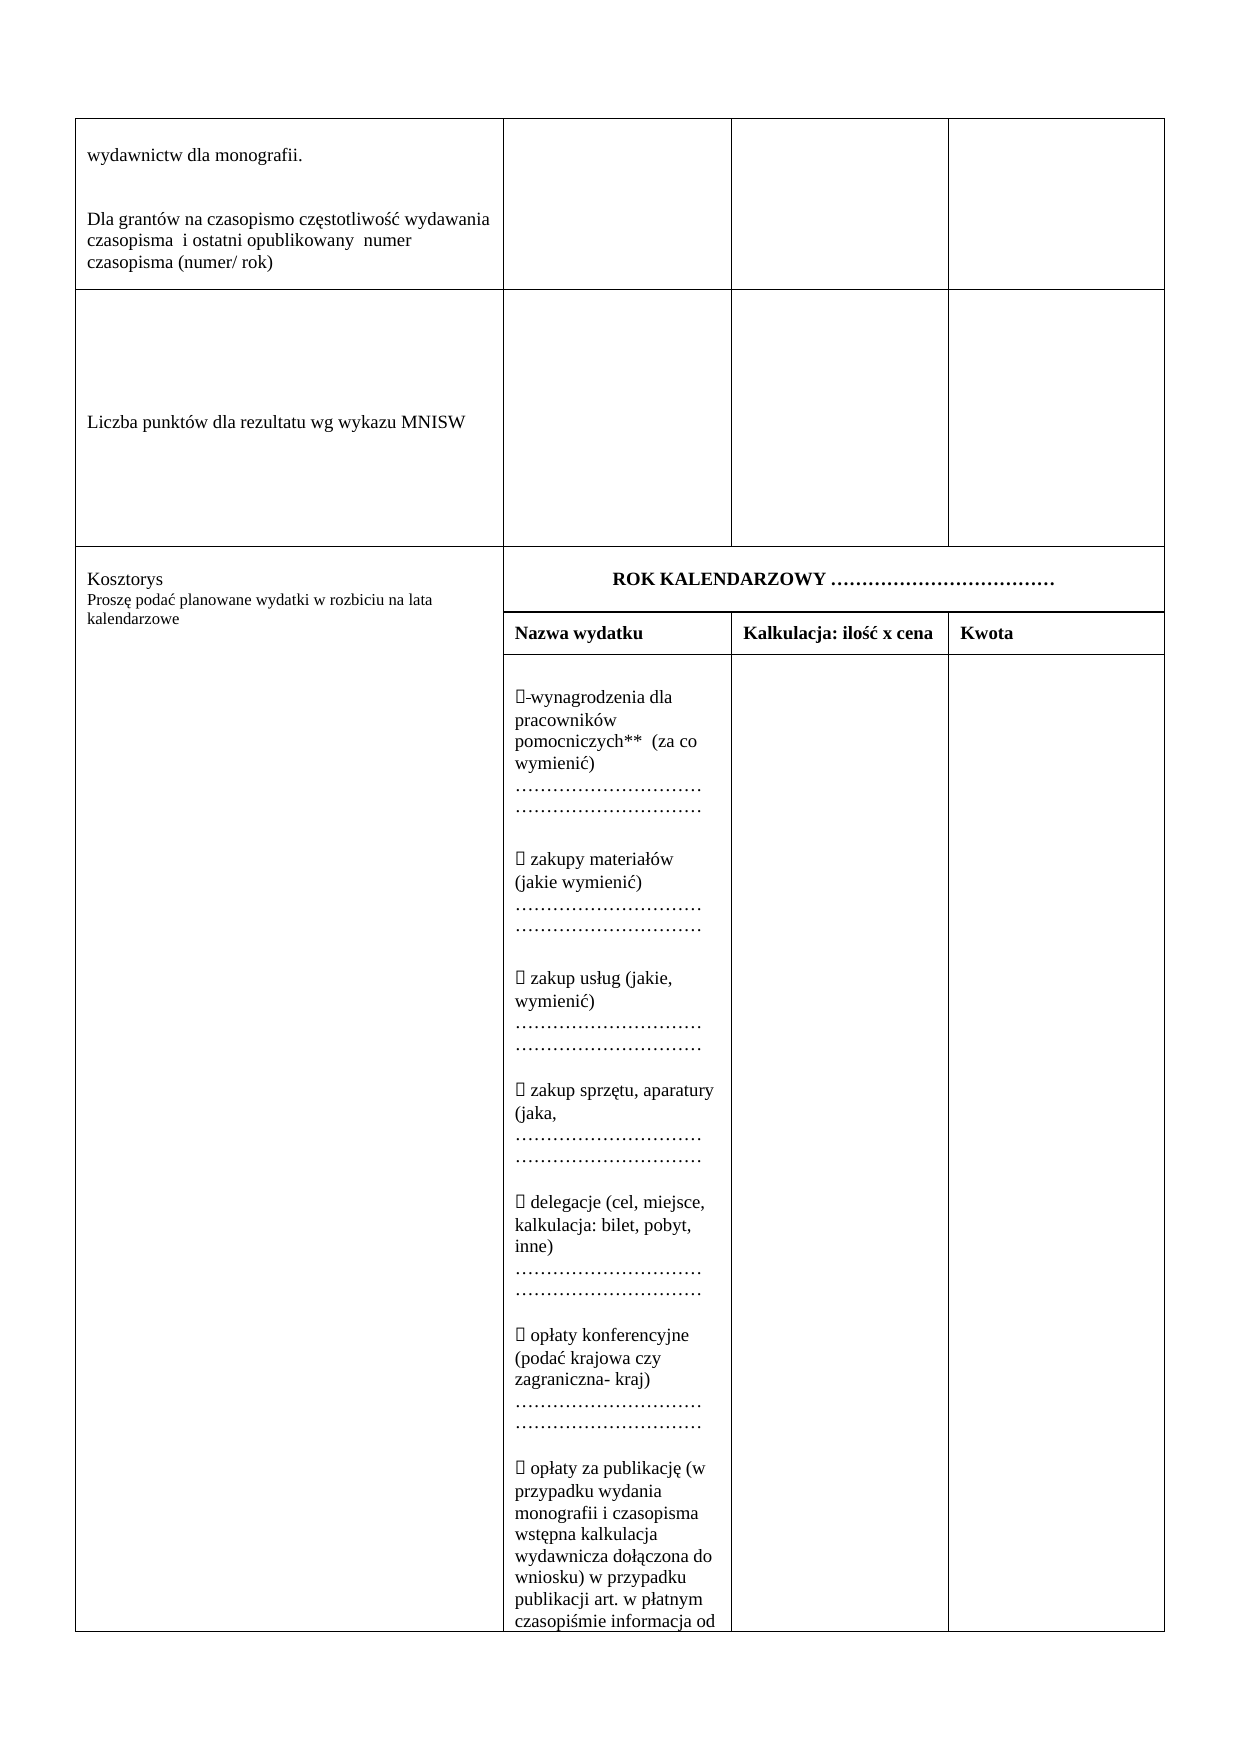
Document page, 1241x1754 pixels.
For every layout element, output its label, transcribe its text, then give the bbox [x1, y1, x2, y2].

table_cell [732, 119, 948, 289]
table_cell [732, 290, 948, 546]
table_cell [732, 655, 948, 1631]
table_cell  wynagrodzenia dla pracowników pomocniczych** (za co wymienić) ……………………………………………………  zakupy materiałów (jakie wymienić) ……………………………………………………  zakup usług (jakie, wymienić) ……………………………………………………  zakup sprzętu, aparatury (jaka, ……………………………………………………  delegacje (cel, miejsce, kalkulacja: bilet, pobyt, inne) ……………………………………………………  opłaty konferencyjne (podać krajowa czy zagraniczna- kraj) ……………………………………………………  opłaty za publikację (w przypadku wydania monografii i czasopisma wstępna kalkulacja wydawnicza dołączona do wniosku) w przypadku publikacji art. w płatnym czasopiśmie informacja od [504, 655, 731, 1631]
table_cell [504, 290, 731, 546]
table_cell [949, 119, 1164, 289]
table_cell Nazwa wydatku [504, 613, 731, 653]
table_cell [504, 119, 731, 289]
table_cell [949, 655, 1164, 1631]
table_cell Kosztorys Proszę podać planowane wydatki w rozbiciu na lata kalendarzowe [76, 547, 503, 1631]
table_cell ROK KALENDARZOWY ……………………………… [504, 547, 1164, 611]
table_cell wydawnictw dla monografii. Dla grantów na czasopismo częstotliwość wydawania czasopisma i ostatni opublikowany numer czasopisma (numer/ rok) [76, 119, 503, 289]
table_cell Liczba punktów dla rezultatu wg wykazu MNISW [76, 290, 503, 546]
table_cell Kwota [949, 613, 1164, 653]
table_cell [949, 290, 1164, 546]
table_cell Kalkulacja: ilość x cena [732, 613, 948, 653]
